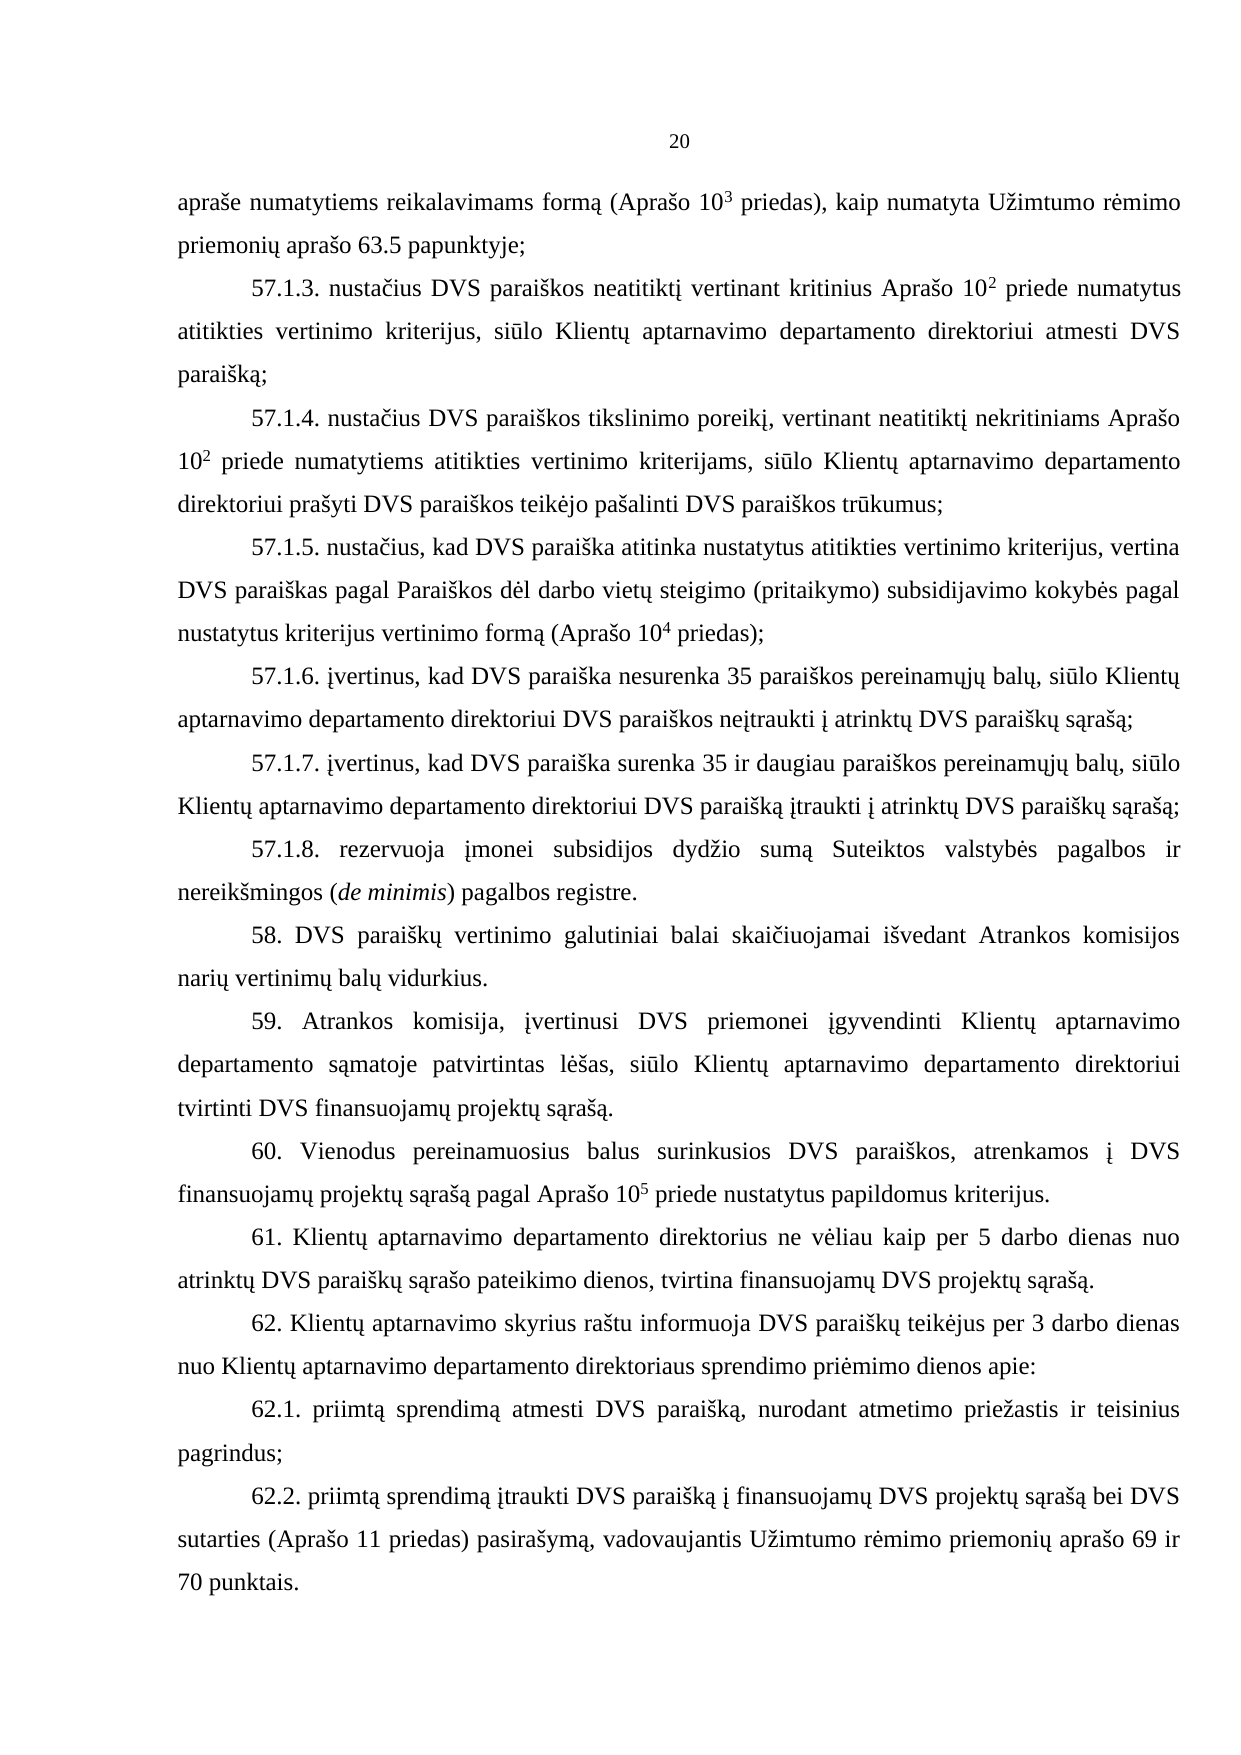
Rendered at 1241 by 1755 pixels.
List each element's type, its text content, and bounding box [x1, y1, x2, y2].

text 62.1. priimtą sprendimą atmesti DVS paraišką, nurodant atmetimo priežastis ir teisinius pagrindus; [177, 1394, 1181, 1466]
text 57.1.6. įvertinus, kad DVS paraiška nesurenka 35 paraiškos pereinamųjų balų, siūlo Klientų aptarnavimo departamento direktoriui DVS paraiškos neįtraukti į atrinktų DVS paraiškų sąrašą; [177, 661, 1181, 733]
text 57.1.4. nustačius DVS paraiškos tikslinimo poreikį, vertinant neatitiktį nekritiniams Aprašo 102 priede numatytiems atitikties vertinimo kriterijams, siūlo Klientų aptarnavimo departamento direktoriui prašyti DVS paraiškos teikėjo pašalinti DVS paraiškos trūkumus; [177, 403, 1181, 518]
text 62.2. priimtą sprendimą įtraukti DVS paraišką į finansuojamų DVS projektų sąrašą bei DVS sutarties (Aprašo 11 priedas) pasirašymą, vadovaujantis Užimtumo rėmimo priemonių aprašo 69 ir 70 punktais. [177, 1481, 1181, 1596]
text 58. DVS paraiškų vertinimo galutiniai balai skaičiuojamai išvedant Atrankos komisijos narių vertinimų balų vidurkius. [177, 920, 1181, 992]
text 59. Atrankos komisija, įvertinusi DVS priemonei įgyvendinti Klientų aptarnavimo departamento sąmatoje patvirtintas lėšas, siūlo Klientų aptarnavimo departamento direktoriui tvirtinti DVS finansuojamų projektų sąrašą. [177, 1006, 1181, 1121]
text apraše numatytiems reikalavimams formą (Aprašo 103 priedas), kaip numatyta Užimtumo rėmimo priemonių aprašo 63.5 papunktyje; [177, 187, 1181, 259]
text 62. Klientų aptarnavimo skyrius raštu informuoja DVS paraiškų teikėjus per 3 darbo dienas nuo Klientų aptarnavimo departamento direktoriaus sprendimo priėmimo dienos apie: [177, 1308, 1181, 1380]
text 61. Klientų aptarnavimo departamento direktorius ne vėliau kaip per 5 darbo dienas nuo atrinktų DVS paraiškų sąrašo pateikimo dienos, tvirtina finansuojamų DVS projektų sąrašą. [177, 1222, 1181, 1294]
text 57.1.8. rezervuoja įmonei subsidijos dydžio sumą Suteiktos valstybės pagalbos ir nereikšmingos (de minimis) pagalbos registre. [177, 834, 1181, 906]
text 57.1.3. nustačius DVS paraiškos neatitiktį vertinant kritinius Aprašo 102 priede numatytus atitikties vertinimo kriterijus, siūlo Klientų aptarnavimo departamento direktoriui atmesti DVS paraišką; [177, 273, 1181, 388]
text 57.1.7. įvertinus, kad DVS paraiška surenka 35 ir daugiau paraiškos pereinamųjų balų, siūlo Klientų aptarnavimo departamento direktoriui DVS paraišką įtraukti į atrinktų DVS paraiškų sąrašą; [177, 748, 1181, 819]
text 60. Vienodus pereinamuosius balus surinkusios DVS paraiškos, atrenkamos į DVS finansuojamų projektų sąrašą pagal Aprašo 105 priede nustatytus papildomus kriterijus. [177, 1136, 1181, 1208]
text 57.1.5. nustačius, kad DVS paraiška atitinka nustatytus atitikties vertinimo kriterijus, vertina DVS paraiškas pagal Paraiškos dėl darbo vietų steigimo (pritaikymo) subsidijavimo kokybės pagal nustatytus kriterijus vertinimo formą (Aprašo 104 priedas); [177, 532, 1181, 647]
